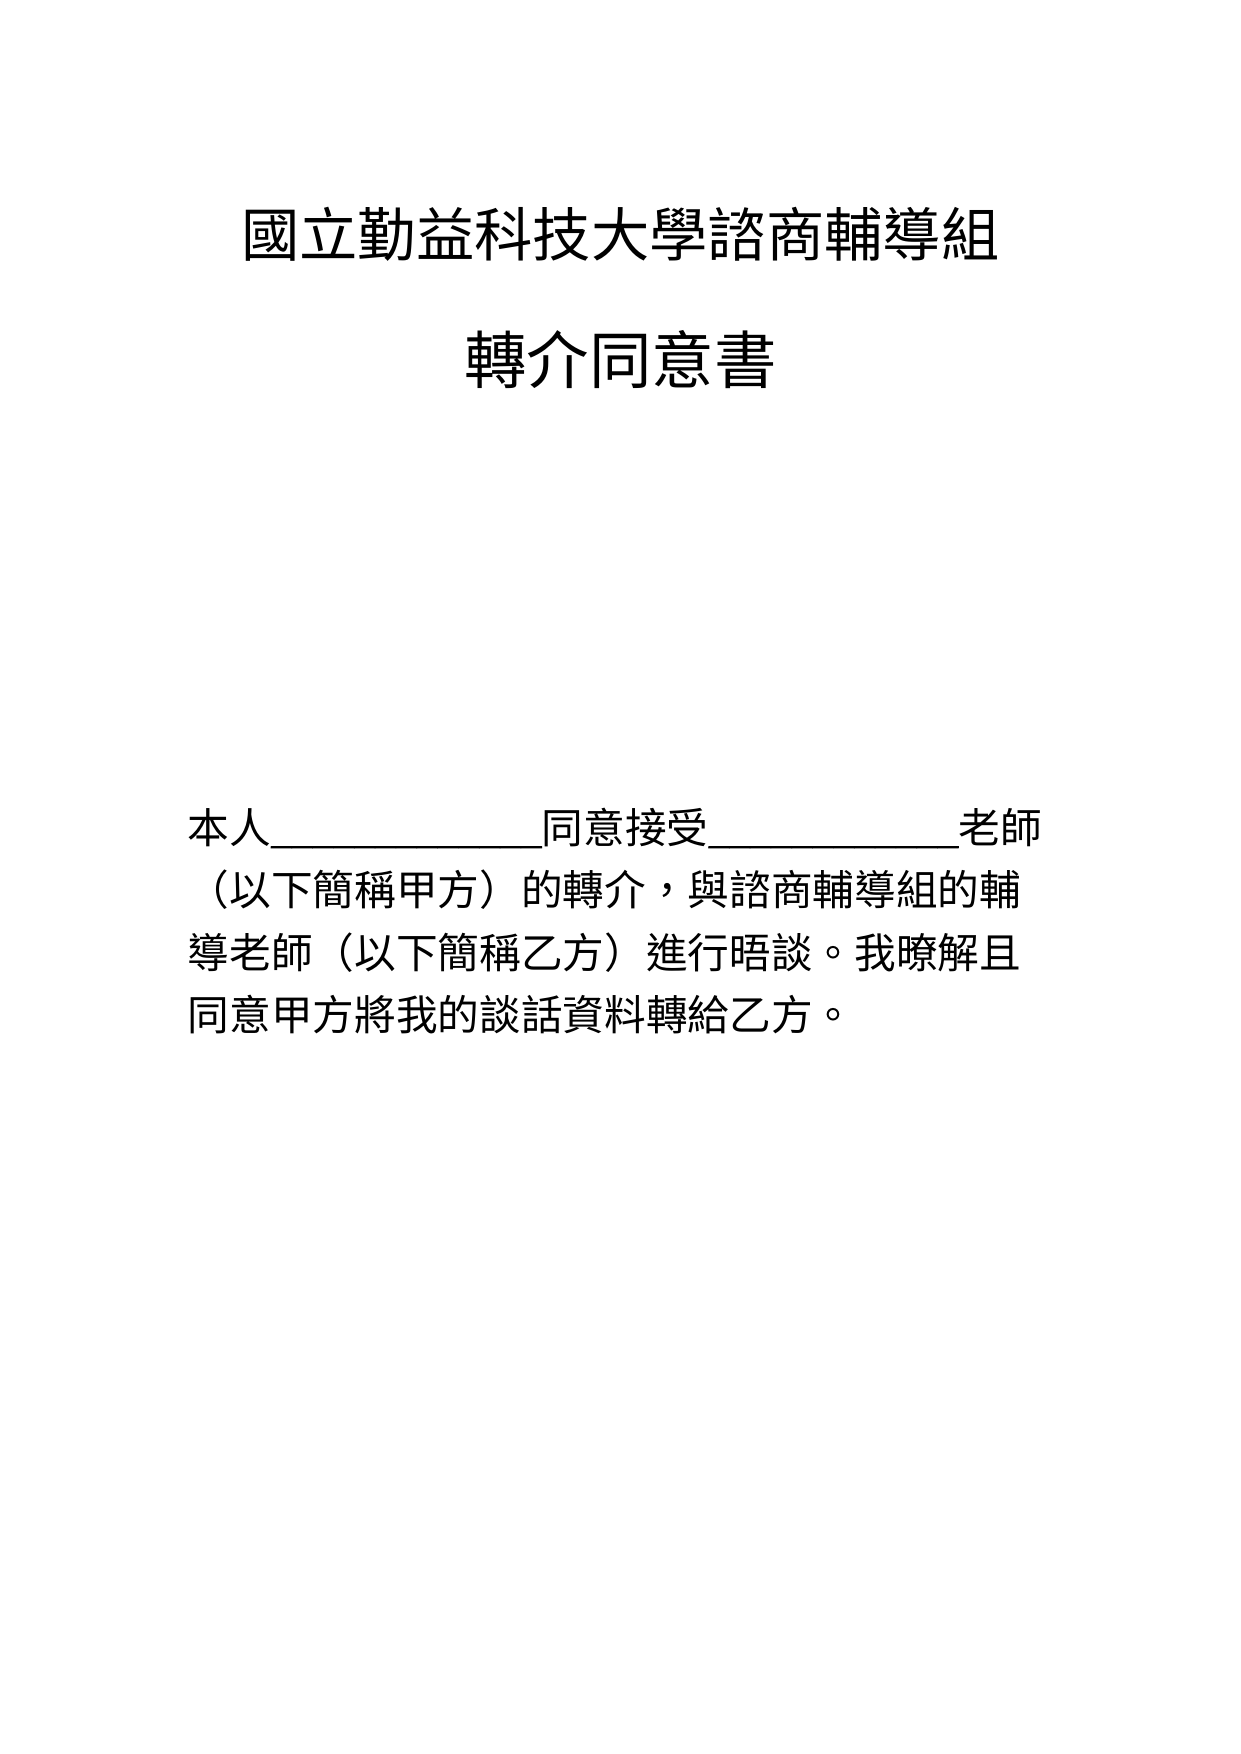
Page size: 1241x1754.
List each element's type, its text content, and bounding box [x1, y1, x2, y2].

text 轉介同意書 [187, 283, 1053, 408]
text 國立勤益科技大學諮商輔導組 [187, 158, 1053, 283]
text 本人_____________同意接受____________老師（以下簡稱甲方）的轉介，與諮商輔導組的輔導老師（以下簡稱乙方）進行晤談。我暸解且同意甲方將我的談話資料轉給乙方。 [187, 783, 1053, 1033]
